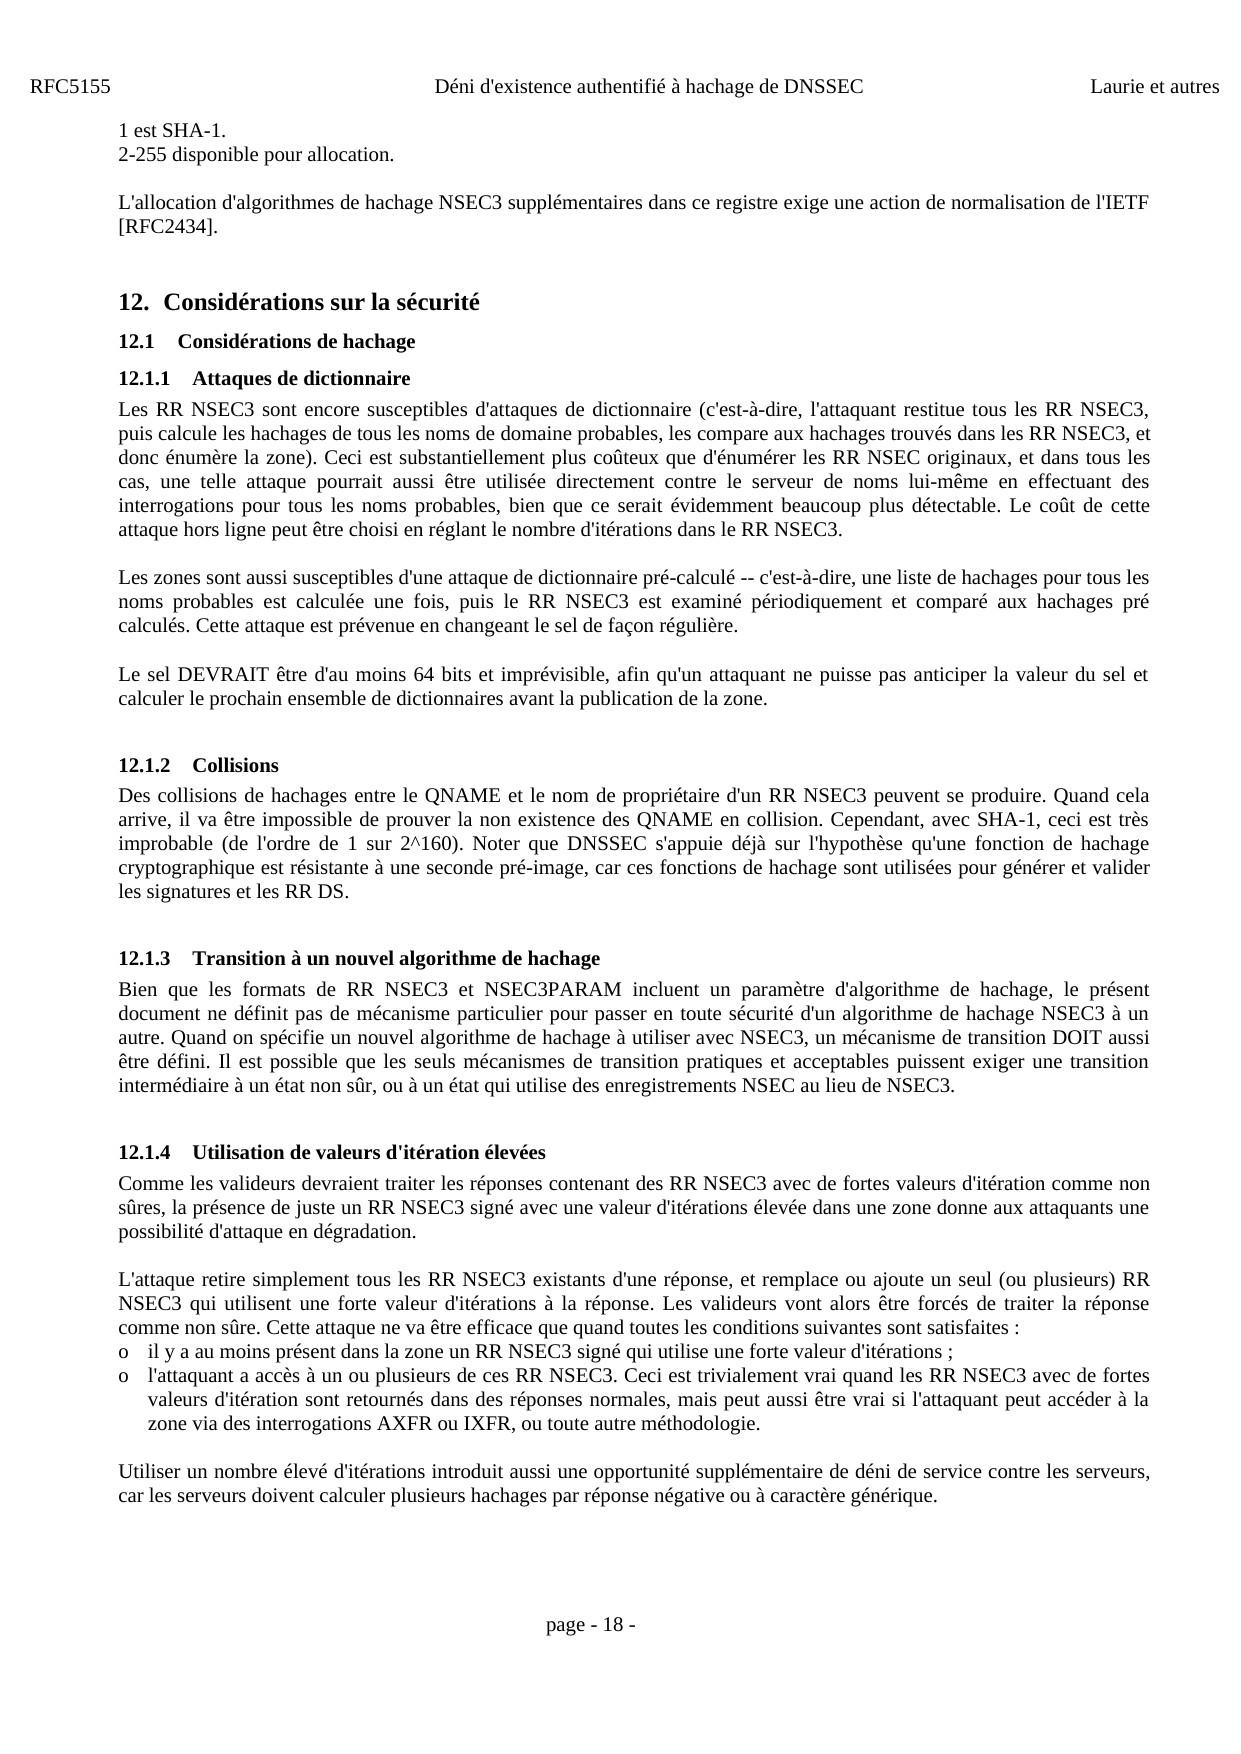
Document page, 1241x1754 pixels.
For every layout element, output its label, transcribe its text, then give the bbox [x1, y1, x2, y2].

subtitle 12.1.1 Attaques de dictionnaire [118, 366, 1152, 390]
subtitle 12.1.3 Transition à un nouvel algorithme de hachage [118, 946, 1152, 970]
subtitle 12.1 Considérations de hachage [118, 329, 1152, 353]
subtitle 12.1.2 Collisions [118, 753, 1152, 777]
text Bien que les formats de RR NSEC3 et NSEC3PARAM incluent un paramètre d'algorithme de hachage, le présent document ne définit pas de mécanisme particulier pour passer en toute sécurité d'un algorithme de hachage NSEC3 à un autre. Quand on spécifie un nouvel algorithme de hachage à utiliser avec NSEC3, un mécanisme de transition DOIT aussi être défini. Il est possible que les seuls mécanismes de transition pratiques et acceptables puissent exiger une transition intermédiaire à un état non sûr, ou à un état qui utilise des enregistrements NSEC au lieu de NSEC3. [118, 977, 1152, 1097]
text 1 est SHA-1. [118, 118, 1152, 142]
text Le sel DEVRAIT être d'au moins 64 bits et imprévisible, afin qu'un attaquant ne puisse pas anticiper la valeur du sel et calculer le prochain ensemble de dictionnaires avant la publication de la zone. [118, 662, 1152, 710]
text Les zones sont aussi susceptibles d'une attaque de dictionnaire pré-calculé -- c'est-à-dire, une liste de hachages pour tous les noms probables est calculée une fois, puis le RR NSEC3 est examiné périodiquement et comparé aux hachages pré calculés. Cette attaque est prévenue en changeant le sel de façon régulière. [118, 565, 1152, 637]
text Utiliser un nombre élevé d'itérations introduit aussi une opportunité supplémentaire de déni de service contre les serveurs, car les serveurs doivent calculer plusieurs hachages par réponse négative ou à caractère générique. [118, 1459, 1152, 1507]
text Les RR NSEC3 sont encore susceptibles d'attaques de dictionnaire (c'est-à-dire, l'attaquant restitue tous les RR NSEC3, puis calcule les hachages de tous les noms de domaine probables, les compare aux hachages trouvés dans les RR NSEC3, et donc énumère la zone). Ceci est substantiellement plus coûteux que d'énumérer les RR NSEC originaux, et dans tous les cas, une telle attaque pourrait aussi être utilisée directement contre le serveur de noms lui-même en effectuant des interrogations pour tous les noms probables, bien que ce serait évidemment beaucoup plus détectable. Le coût de cette attaque hors ligne peut être choisi en réglant le nombre d'itérations dans le RR NSEC3. [118, 397, 1152, 541]
text 2-255 disponible pour allocation. [118, 142, 1152, 166]
text o il y a au moins présent dans la zone un RR NSEC3 signé qui utilise une forte valeur d'itérations ; [118, 1339, 1152, 1363]
text Des collisions de hachages entre le QNAME et le nom de propriétaire d'un RR NSEC3 peuvent se produire. Quand cela arrive, il va être impossible de prouver la non existence des QNAME en collision. Cependant, avec SHA-1, ceci est très improbable (de l'ordre de 1 sur 2^160). Noter que DNSSEC s'appuie déjà sur l'hypothèse qu'une fonction de hachage cryptographique est résistante à une seconde pré-image, car ces fonctions de hachage sont utilisées pour générer et valider les signatures et les RR DS. [118, 783, 1152, 903]
subtitle 12.1.4 Utilisation de valeurs d'itération élevées [118, 1140, 1152, 1164]
text L'attaque retire simplement tous les RR NSEC3 existants d'une réponse, et remplace ou ajoute un seul (ou plusieurs) RR NSEC3 qui utilisent une forte valeur d'itérations à la réponse. Les valideurs vont alors être forcés de traiter la réponse comme non sûre. Cette attaque ne va être efficace que quand toutes les conditions suivantes sont satisfaites : [118, 1267, 1152, 1339]
text Comme les valideurs devraient traiter les réponses contenant des RR NSEC3 avec de fortes valeurs d'itération comme non sûres, la présence de juste un RR NSEC3 signé avec une valeur d'itérations élevée dans une zone donne aux attaquants une possibilité d'attaque en dégradation. [118, 1171, 1152, 1243]
text o l'attaquant a accès à un ou plusieurs de ces RR NSEC3. Ceci est trivialement vrai quand les RR NSEC3 avec de fortes valeurs d'itération sont retournés dans des réponses normales, mais peut aussi être vrai si l'attaquant peut accéder à la zone via des interrogations AXFR ou IXFR, ou toute autre méthodologie. [118, 1363, 1152, 1435]
subtitle 12. Considérations sur la sécurité [118, 287, 1152, 316]
text L'allocation d'algorithmes de hachage NSEC3 supplémentaires dans ce registre exige une action de normalisation de l'IETF [RFC2434]. [118, 190, 1152, 238]
